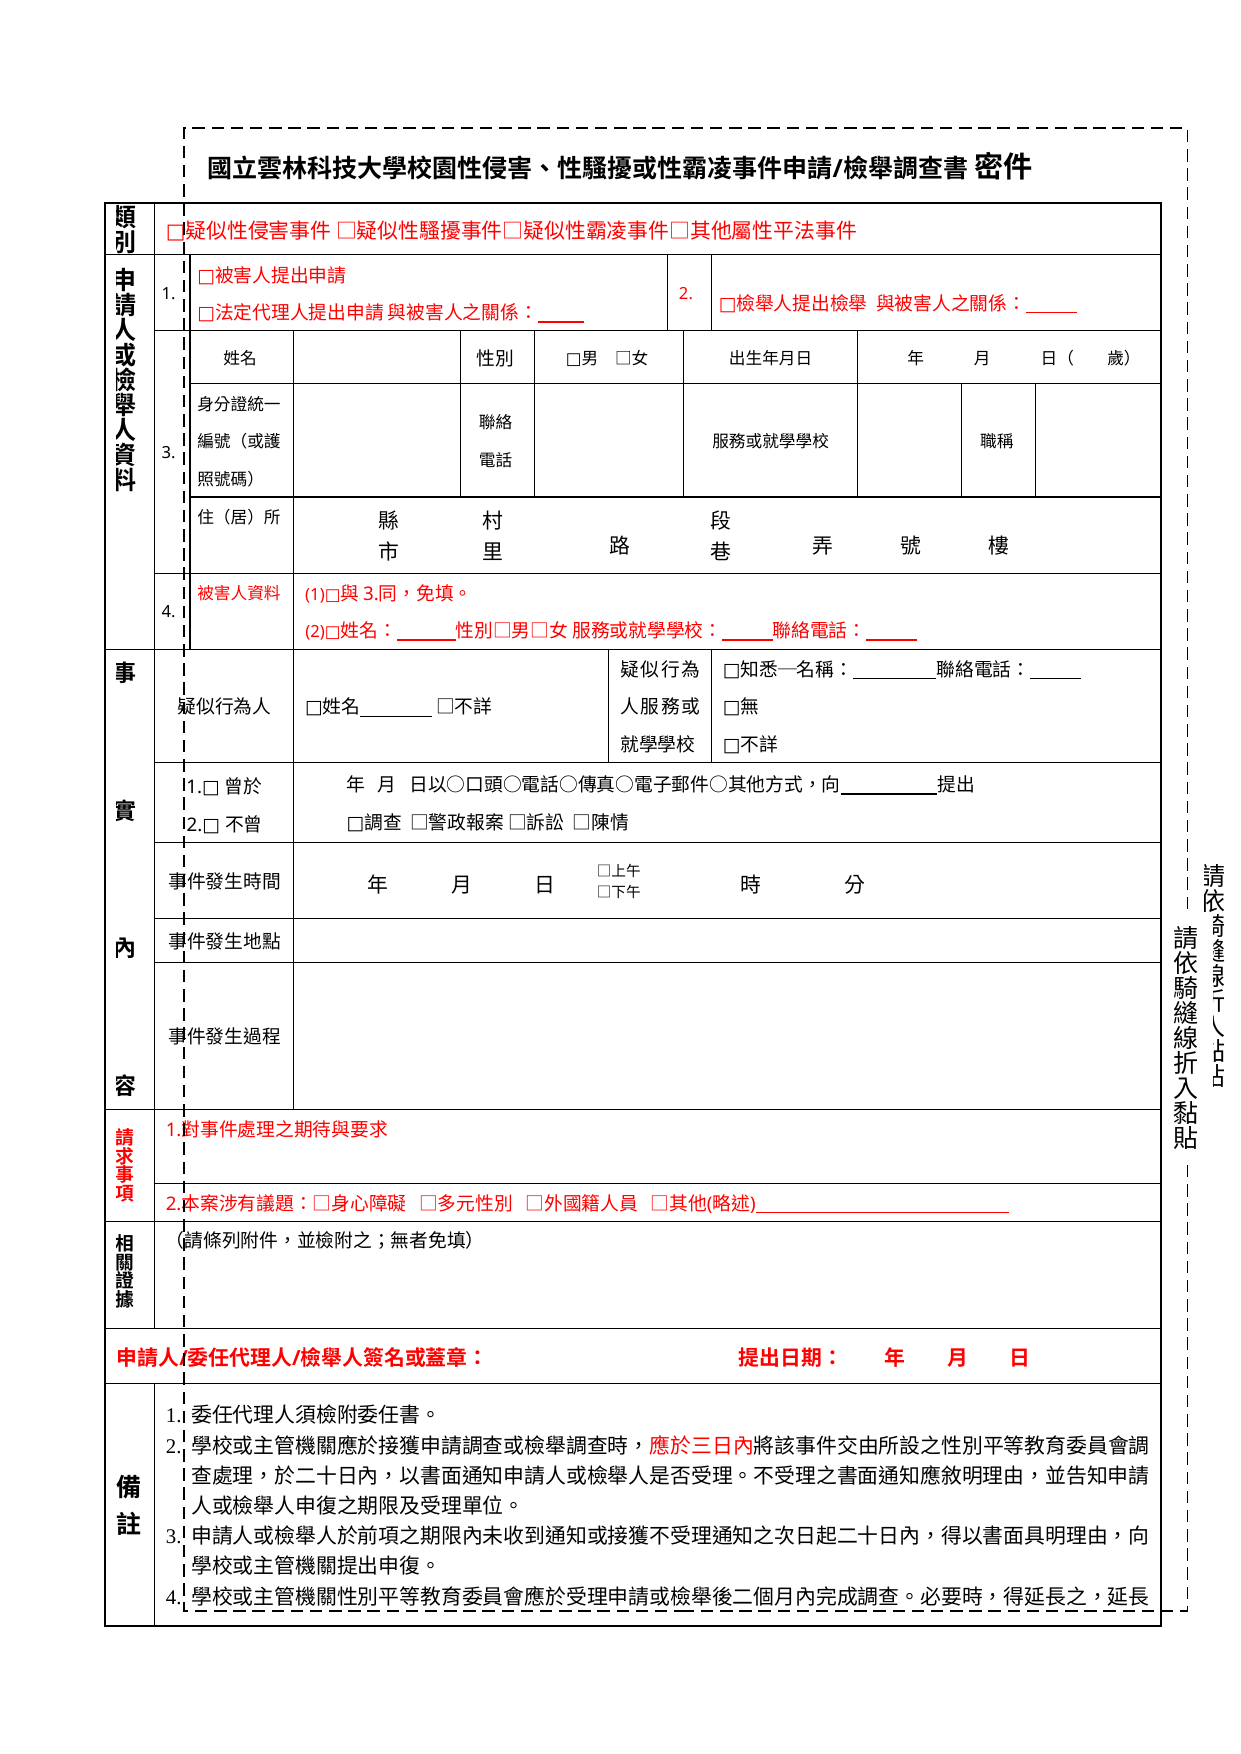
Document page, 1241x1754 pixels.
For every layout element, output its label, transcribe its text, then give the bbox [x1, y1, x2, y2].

table_cell [1036, 384, 1160, 496]
table_cell 事實內容 [106, 650, 154, 1108]
table_cell 年 月 日（ 歲） [858, 331, 1160, 383]
table_cell 3. [155, 331, 189, 572]
table_cell 事件發生地點 [155, 919, 293, 962]
table_cell 備 註 [106, 1384, 154, 1625]
table_cell 1.對事件處理之期待與要求 [155, 1110, 1160, 1182]
table_cell 被害人資料 [191, 574, 293, 648]
table_header 類別 [106, 204, 154, 254]
table_cell 事件發生過程 [155, 963, 293, 1108]
table_cell □姓名 □不詳 [294, 650, 608, 762]
table_cell 疑似行為人服務或就學學校 [609, 650, 711, 762]
table_cell 提出日期： 年 月 日 [628, 1329, 1160, 1383]
table_cell 1.□ 曾於 2.□ 不曾 [155, 763, 293, 842]
table_cell 申請人/委任代理人/檢舉人簽名或蓋章： [106, 1329, 628, 1383]
table_cell 4. [155, 574, 189, 648]
table_cell 事件發生時間 [155, 843, 293, 918]
table_cell [858, 384, 961, 496]
table_cell 年 月 日 □上午□下午 時 分 [294, 843, 1160, 918]
table_cell (1)□與3.同，免填。 (2)□姓名： 性別□男□女 服務或就學學校： 聯絡電話： [294, 574, 1160, 648]
table_cell 2.本案涉有議題：□身心障礙 □多元性別 □外國籍人員 □其他(略述) [155, 1184, 1160, 1221]
text 國立雲林科技大學校園性侵害、性騷擾或性霸凌事件申請/檢舉調查書 密件 [118, 127, 1122, 202]
table_cell 姓名 [191, 331, 293, 383]
table_cell □檢舉人提出檢舉 與被害人之關係： [712, 255, 1160, 330]
table_cell □知悉─名稱： 聯絡電話： □無 □不詳 [712, 650, 1160, 762]
table_cell 1. [155, 255, 189, 330]
table_cell 委任代理人須檢附委任書。 學校或主管機關應於接獲申請調查或檢舉調查時，應於三日內將該事件交由所設之性別平等教育委員會調查處理，於二十日內，以書面通知申請人或檢舉人是否受理。不受理之書面通知應敘明理由，並告知申請人或檢舉人申復之期限及受理單位。 申請人或檢舉人於前項之期限內未收到通知或接獲不受理通知之次日起二十日內，得以書面具明理由，向學校或主管機關提出申復。 學校或主管機關性別平等教育委員會應於受理申請或檢舉後二個月內完成調查。必要時，得延長之，延長 [155, 1384, 1160, 1625]
table_cell 請求事項 [106, 1110, 154, 1221]
table_cell 服務或就學學校 [684, 384, 857, 496]
table_cell □被害人提出申請 □法定代理人提出申請 與被害人之關係： [191, 255, 667, 330]
table_cell 身分證統一編號（或護照號碼） [191, 384, 293, 496]
table_cell □男 □女 [535, 331, 683, 383]
table_cell 職稱 [962, 384, 1035, 496]
table_cell 聯絡 電話 [461, 384, 534, 496]
table_cell [535, 384, 683, 496]
table_cell 縣市 村里 路 段巷 弄 號 樓 [294, 498, 1160, 572]
table_cell [294, 384, 460, 496]
table_cell 年 月 日以○口頭○電話○傳真○電子郵件○其他方式，向 提出 □調查 □警政報案 □訴訟 □陳情 [294, 763, 1160, 842]
table_cell 住（居）所 [191, 498, 293, 572]
table_cell 2. [668, 255, 711, 330]
table_cell （請條列附件，並檢附之；無者免填） [155, 1222, 1160, 1328]
table_cell 申請人或檢舉人資料 [106, 255, 154, 648]
table_cell 相關證據 [106, 1222, 154, 1328]
table_cell [294, 963, 1160, 1108]
table_cell [294, 919, 1160, 962]
table_cell 出生年月日 [684, 331, 857, 383]
table_header □疑似性侵害事件 □疑似性騷擾事件□疑似性霸凌事件□其他屬性平法事件 [155, 204, 1160, 254]
table_cell 疑似行為人 [155, 650, 293, 762]
table_cell 性別 [461, 331, 534, 383]
table_cell [294, 331, 460, 383]
